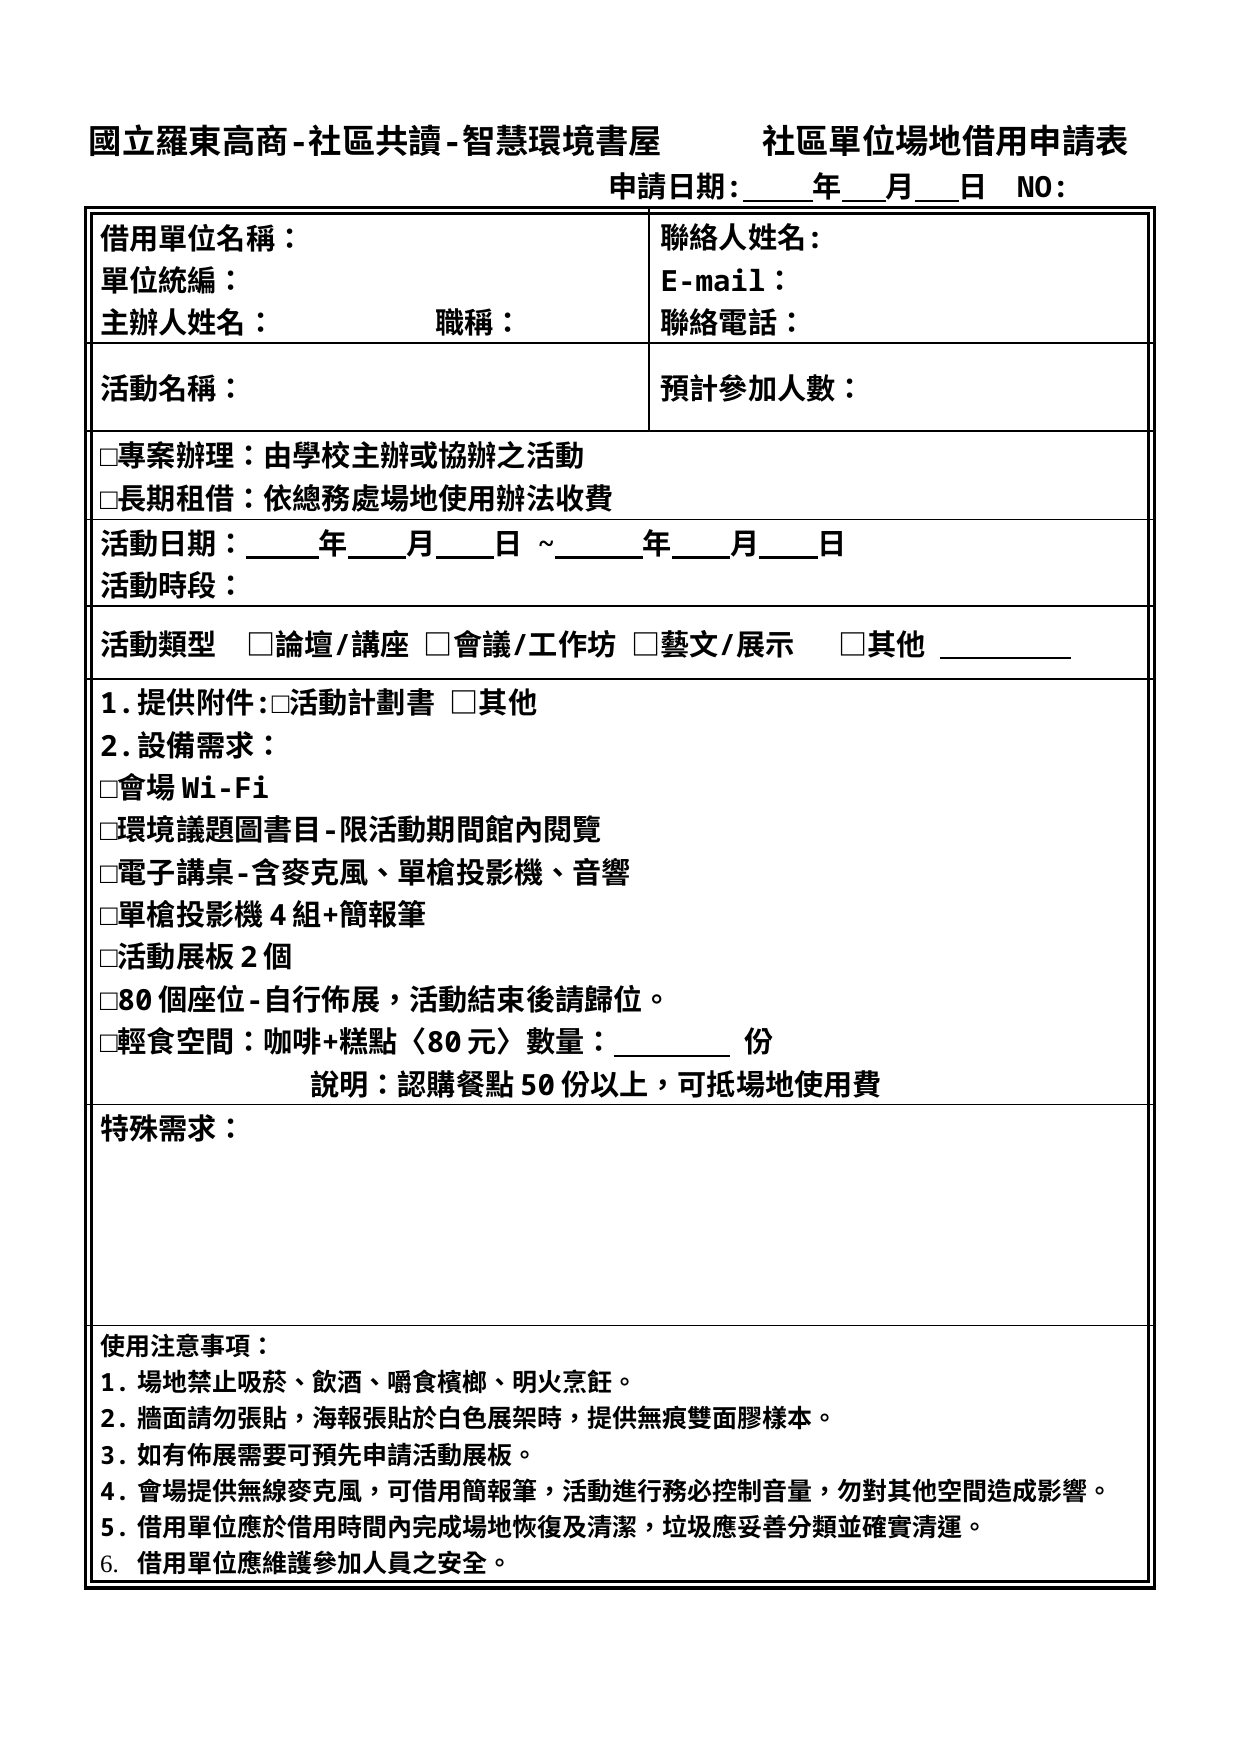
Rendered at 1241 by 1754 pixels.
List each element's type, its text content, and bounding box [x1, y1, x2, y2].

table_cell 活動日期： 年 月 日 ~ 年 月 日 活動時段： [93, 520, 1147, 605]
table_cell □專案辦理：由學校主辦或協辦之活動 □長期租借：依總務處場地使用辦法收費 [93, 432, 1147, 519]
table_cell 預計參加人數： [650, 344, 1147, 430]
text 申請日期: 年 月 日 NO: [89, 163, 1152, 206]
table_cell 活動類型 □論壇/講座 □會議/工作坊 □藝文/展示 □其他 [93, 607, 1147, 678]
text 國立羅東高商-社區共讀-智慧環境書屋 社區單位場地借用申請表 [89, 115, 1152, 163]
table_header 借用單位名稱： 單位統編： 主辦人姓名： 職稱： [89, 209, 648, 342]
table_cell 提供附件:□活動計劃書 □其他 設備需求： □會場Wi-Fi □環境議題圖書目-限活動期間館內閱覽 □電子講桌-含麥克風、單槍投影機、音響 □單槍投影機4組+簡報筆 □活動展板2個 □80個座位-自行佈展，活動結束後請歸位。 □輕食空間：咖啡+糕點〈80元〉數量： 份 說明：認購餐點50份以上，可抵場地使用費 [93, 680, 1147, 1104]
table_cell 活動名稱： [93, 344, 648, 430]
table_cell 使用注意事項： 場地禁止吸菸、飲酒、嚼食檳榔、明火烹飪。 牆面請勿張貼，海報張貼於白色展架時，提供無痕雙面膠樣本。 如有佈展需要可預先申請活動展板。 會場提供無線麥克風，可借用簡報筆，活動進行務必控制音量，勿對其他空間造成影響。 借用單位應於借用時間內完成場地恢復及清潔，垃圾應妥善分類並確實清運。 借用單位應維護參加人員之安全。 [93, 1326, 1147, 1580]
table_cell 特殊需求： [93, 1105, 1147, 1325]
table_header 聯絡人姓名: E-mail： 聯絡電話： [650, 209, 1152, 342]
